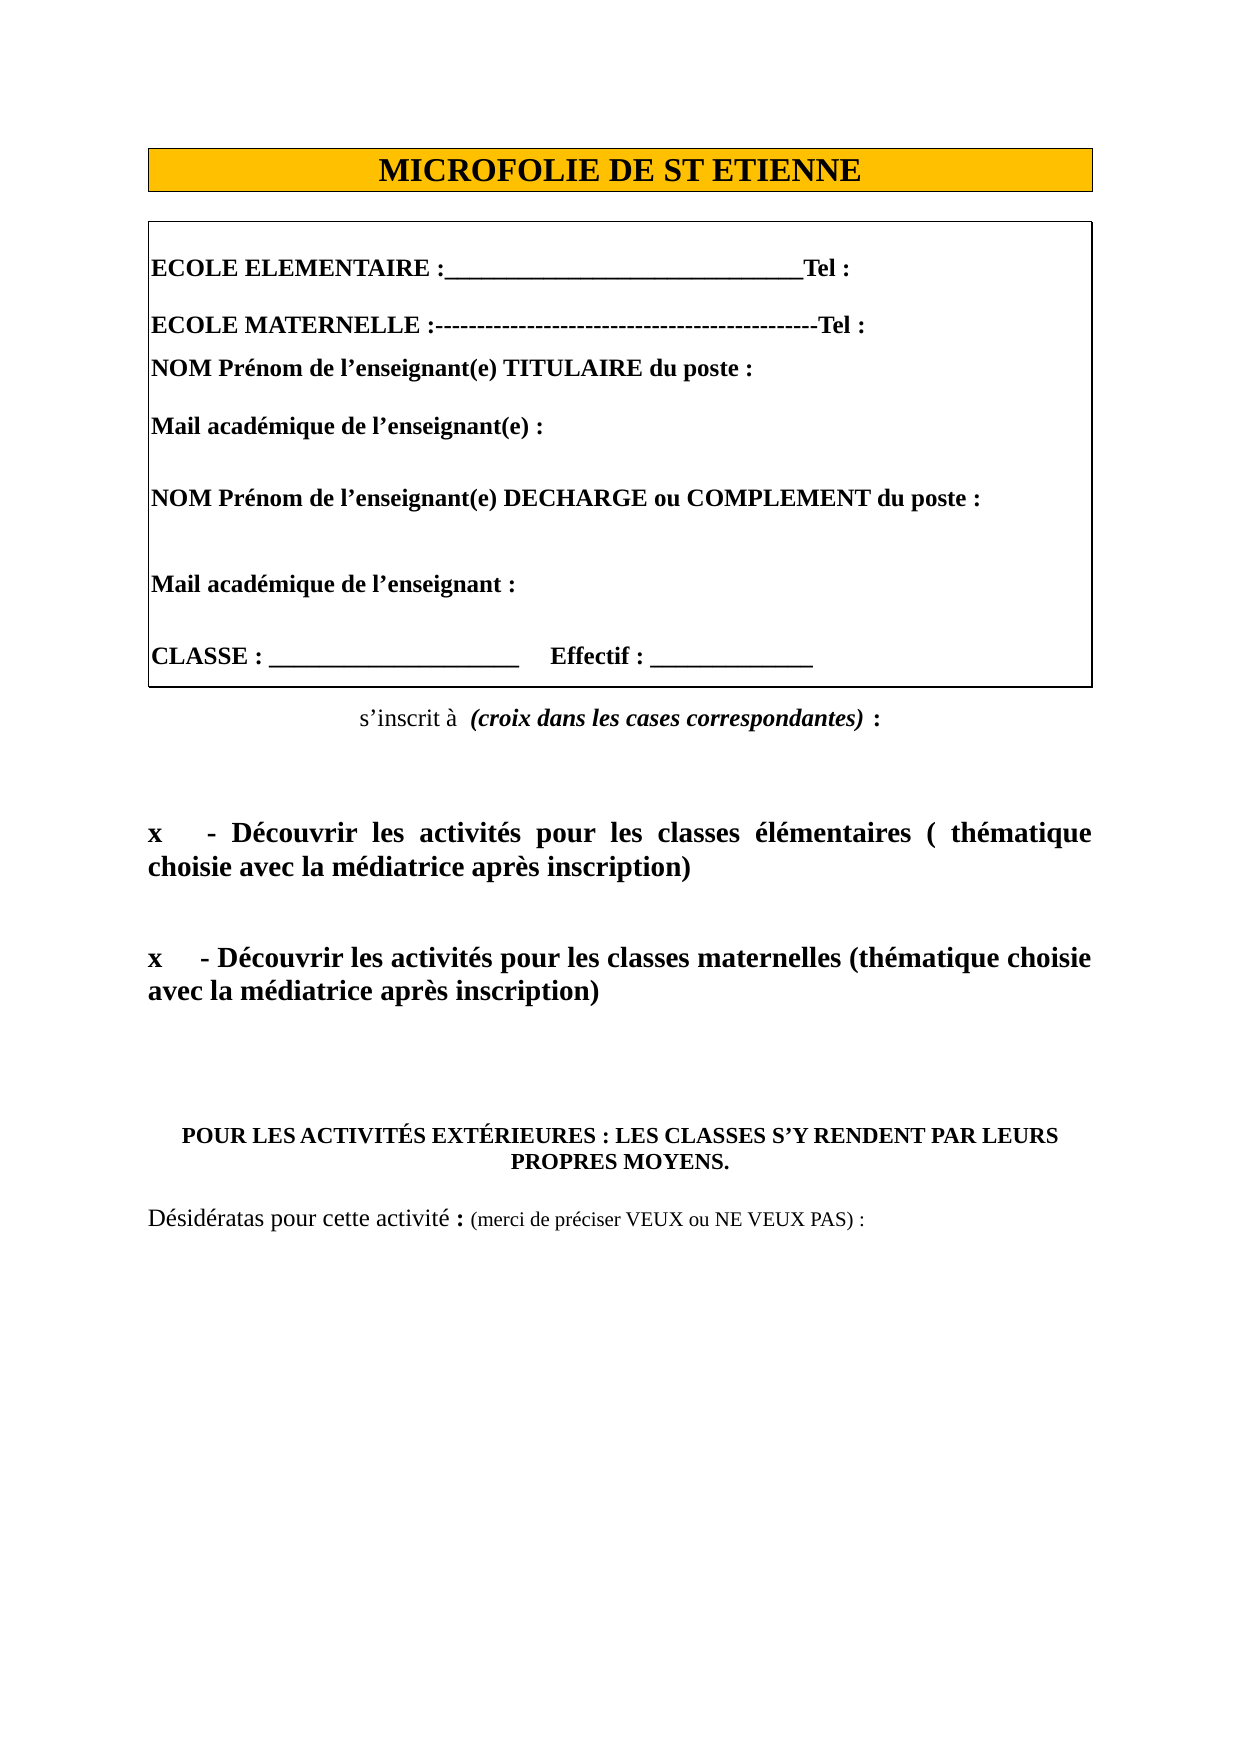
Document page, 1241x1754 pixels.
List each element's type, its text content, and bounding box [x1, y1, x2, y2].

text x - Découvrir les activités pour les classes élémentaires ( thématique choisie avec la médiatrice après inscription) [148, 815, 1093, 882]
text Mail académique de l’enseignant : [149, 566, 1091, 598]
text NOM Prénom de l’enseignant(e) TITULAIRE du poste : [149, 350, 1091, 382]
text ECOLE MATERNELLE :----------------------------------------------Tel : [149, 307, 1091, 339]
text Désidératas pour cette activité : (merci de préciser VEUX ou NE VEUX PAS) : [148, 1203, 1093, 1232]
subtitle MICROFOLIE DE ST ETIENNE [149, 149, 1092, 191]
text ECOLE ELEMENTAIRE : Tel : [149, 250, 1091, 282]
text x - Découvrir les activités pour les classes maternelles (thématique choisie avec la médiatrice après inscription) [148, 940, 1093, 1007]
text Mail académique de l’enseignant(e) : [149, 408, 1091, 440]
text NOM Prénom de l’enseignant(e) DECHARGE ou COMPLEMENT du poste : [149, 480, 1091, 512]
text CLASSE : ____________________ Effectif : _____________ [149, 638, 1091, 670]
text Pour les activités extérieures : les classes s’y rendent par leurS propres moyens. [148, 1122, 1093, 1174]
text s’inscrit à (croix dans les cases correspondantes) : [148, 703, 1093, 731]
